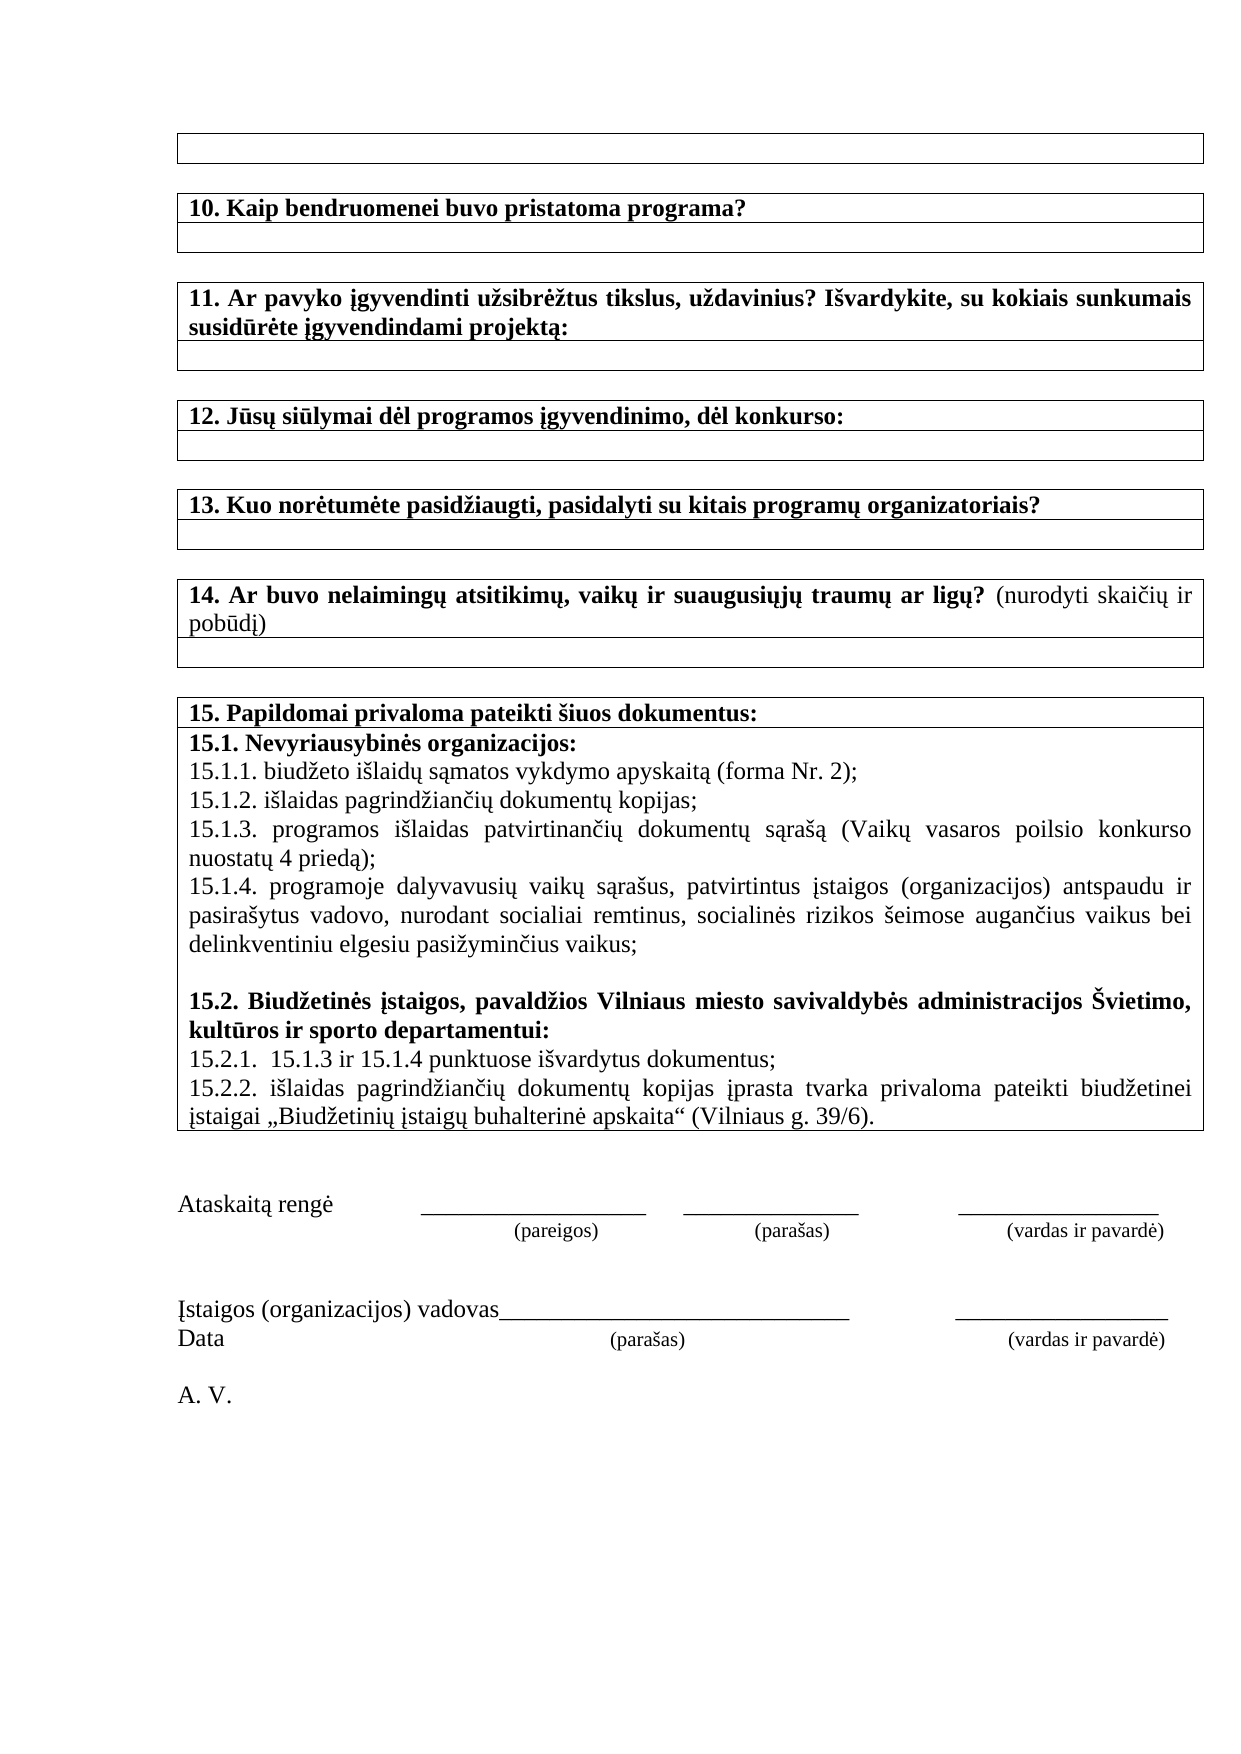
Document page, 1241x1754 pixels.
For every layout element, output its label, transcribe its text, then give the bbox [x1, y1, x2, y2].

text Data (parašas) (vardas ir pavardė) [177, 1323, 1181, 1352]
text Ataskaitą rengė __________________ ______________ ________________ [177, 1189, 1181, 1217]
table_header 12. Jūsų siūlymai dėl programos įgyvendinimo, dėl konkurso: [178, 401, 1203, 430]
table_header 11. Ar pavyko įgyvendinti užsibrėžtus tikslus, uždavinius? Išvardykite, su kokiais sunkumais susidūrėte įgyvendindami projektą: [178, 283, 1203, 340]
table_header 13. Kuo norėtumėte pasidžiaugti, pasidalyti su kitais programų organizatoriais? [178, 490, 1203, 519]
text (pareigos) (parašas) (vardas ir pavardė) [177, 1217, 1181, 1242]
table_header 14. Ar buvo nelaimingų atsitikimų, vaikų ir suaugusiųjų traumų ar ligų? (nurodyti skaičių ir pobūdį) [178, 580, 1203, 637]
table_cell [178, 431, 1203, 459]
table_cell [178, 223, 1203, 252]
table_header 15. Papildomai privaloma pateikti šiuos dokumentus: [178, 698, 1203, 727]
table_cell [178, 134, 1203, 163]
table_cell [178, 520, 1203, 549]
table_cell 15.1. Nevyriausybinės organizacijos: 15.1.1. biudžeto išlaidų sąmatos vykdymo apyskaitą (forma Nr. 2); 15.1.2. išlaidas pagrindžiančių dokumentų kopijas; 15.1.3. programos išlaidas patvirtinančių dokumentų sąrašą (Vaikų vasaros poilsio konkurso nuostatų 4 priedą); 15.1.4. programoje dalyvavusių vaikų sąrašus, patvirtintus įstaigos (organizacijos) antspaudu ir pasirašytus vadovo, nurodant socialiai remtinus, socialinės rizikos šeimose augančius vaikus bei delinkventiniu elgesiu pasižyminčius vaikus; 15.2. Biudžetinės įstaigos, pavaldžios Vilniaus miesto savivaldybės administracijos Švietimo, kultūros ir sporto departamentui: 15.2.1. 15.1.3 ir 15.1.4 punktuose išvardytus dokumentus; 15.2.2. išlaidas pagrindžiančių dokumentų kopijas įprasta tvarka privaloma pateikti biudžetinei įstaigai „Biudžetinių įstaigų buhalterinė apskaita“ (Vilniaus g. 39/6). [178, 728, 1203, 1130]
text A. V. [177, 1381, 1181, 1409]
text Įstaigos (organizacijos) vadovas____________________________ _________________ [177, 1294, 1181, 1323]
table_header 10. Kaip bendruomenei buvo pristatoma programa? [178, 194, 1203, 222]
table_cell [178, 638, 1203, 667]
table_cell [178, 341, 1203, 370]
